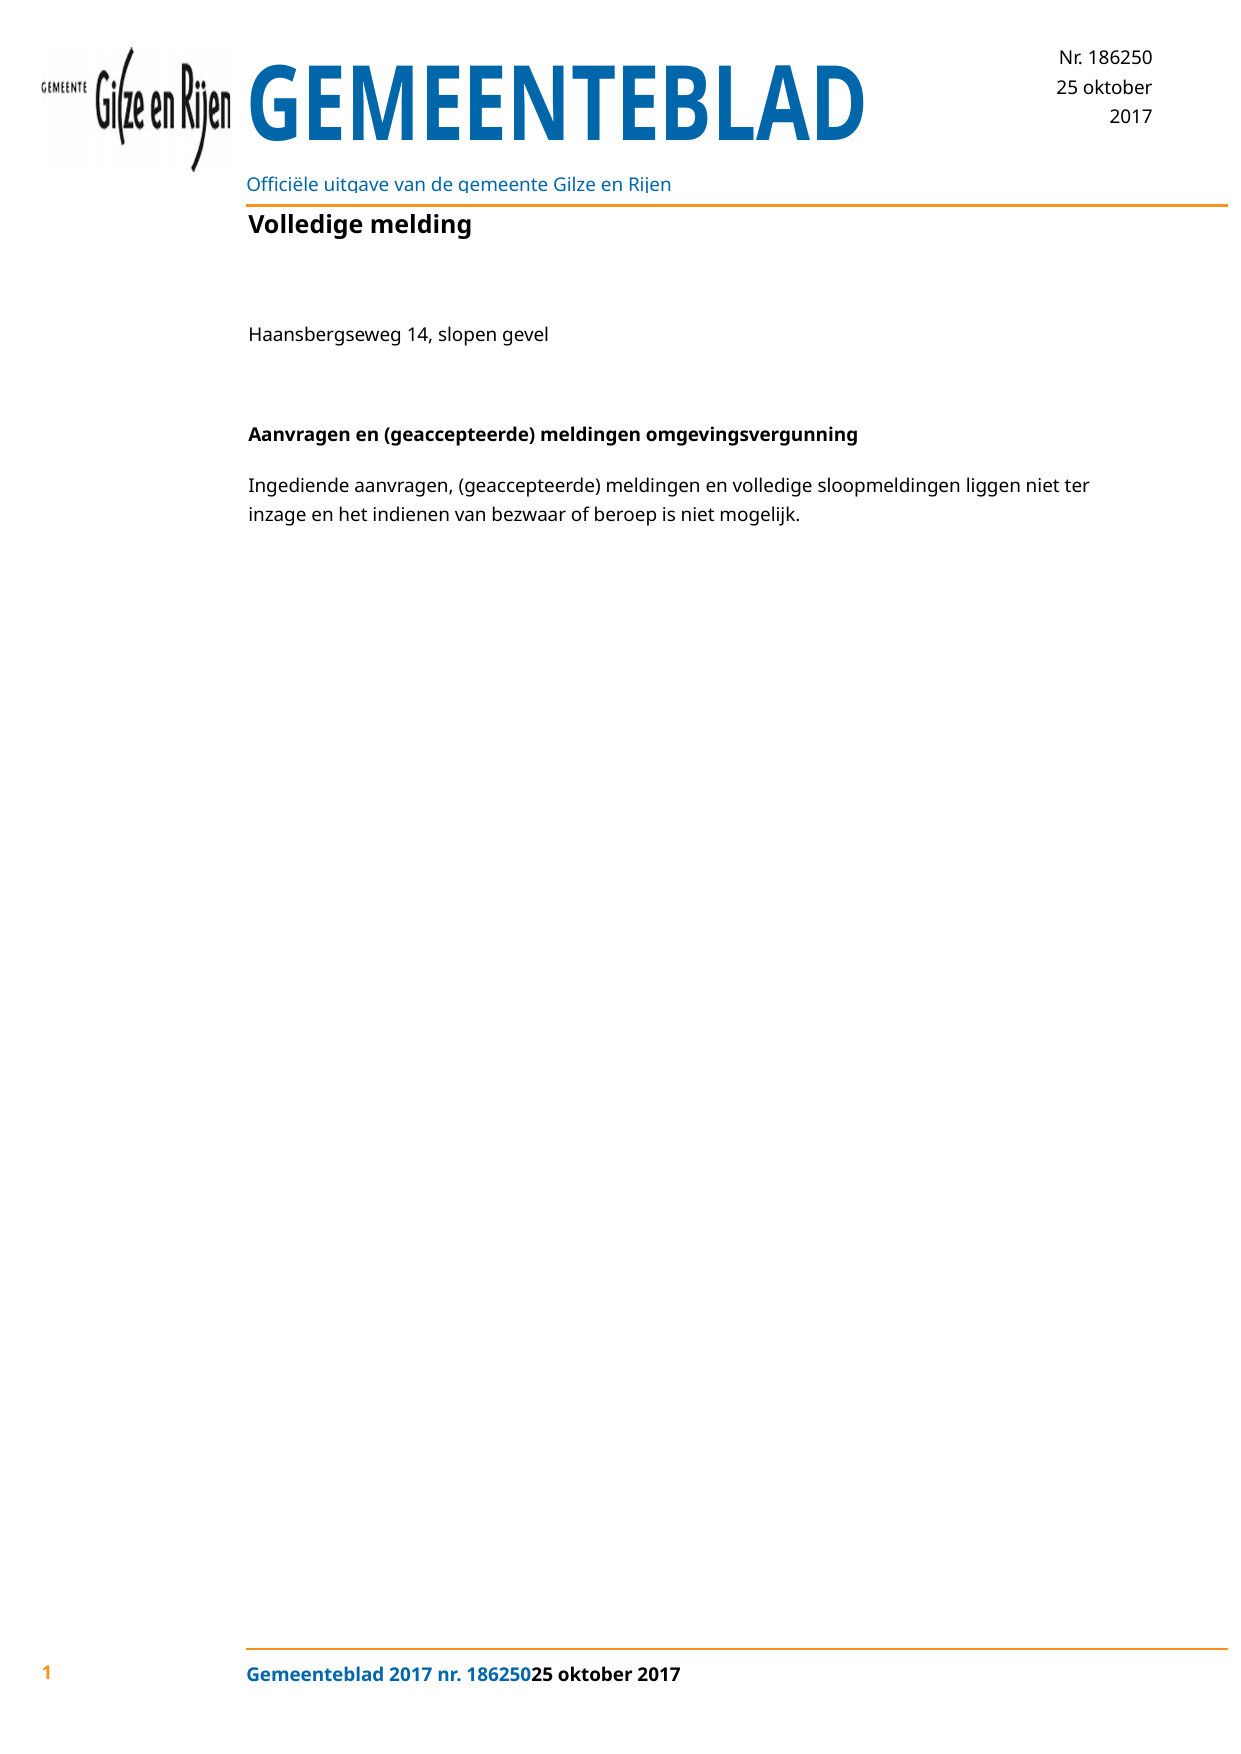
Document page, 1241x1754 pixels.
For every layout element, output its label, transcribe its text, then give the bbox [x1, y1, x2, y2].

text Haansbergseweg 14, slopen gevel [248, 321, 1152, 346]
picture [41, 47, 231, 172]
text Volledige melding [248, 207, 1152, 241]
text Aanvragen en (geaccepteerde) meldingen omgevingsvergunning [248, 422, 1152, 447]
text Ingediende aanvragen, (geaccepteerde) meldingen en volledige sloopmeldingen liggen niet ter inzage en het indienen van bezwaar of beroep is niet mogelijk. [248, 472, 1152, 527]
